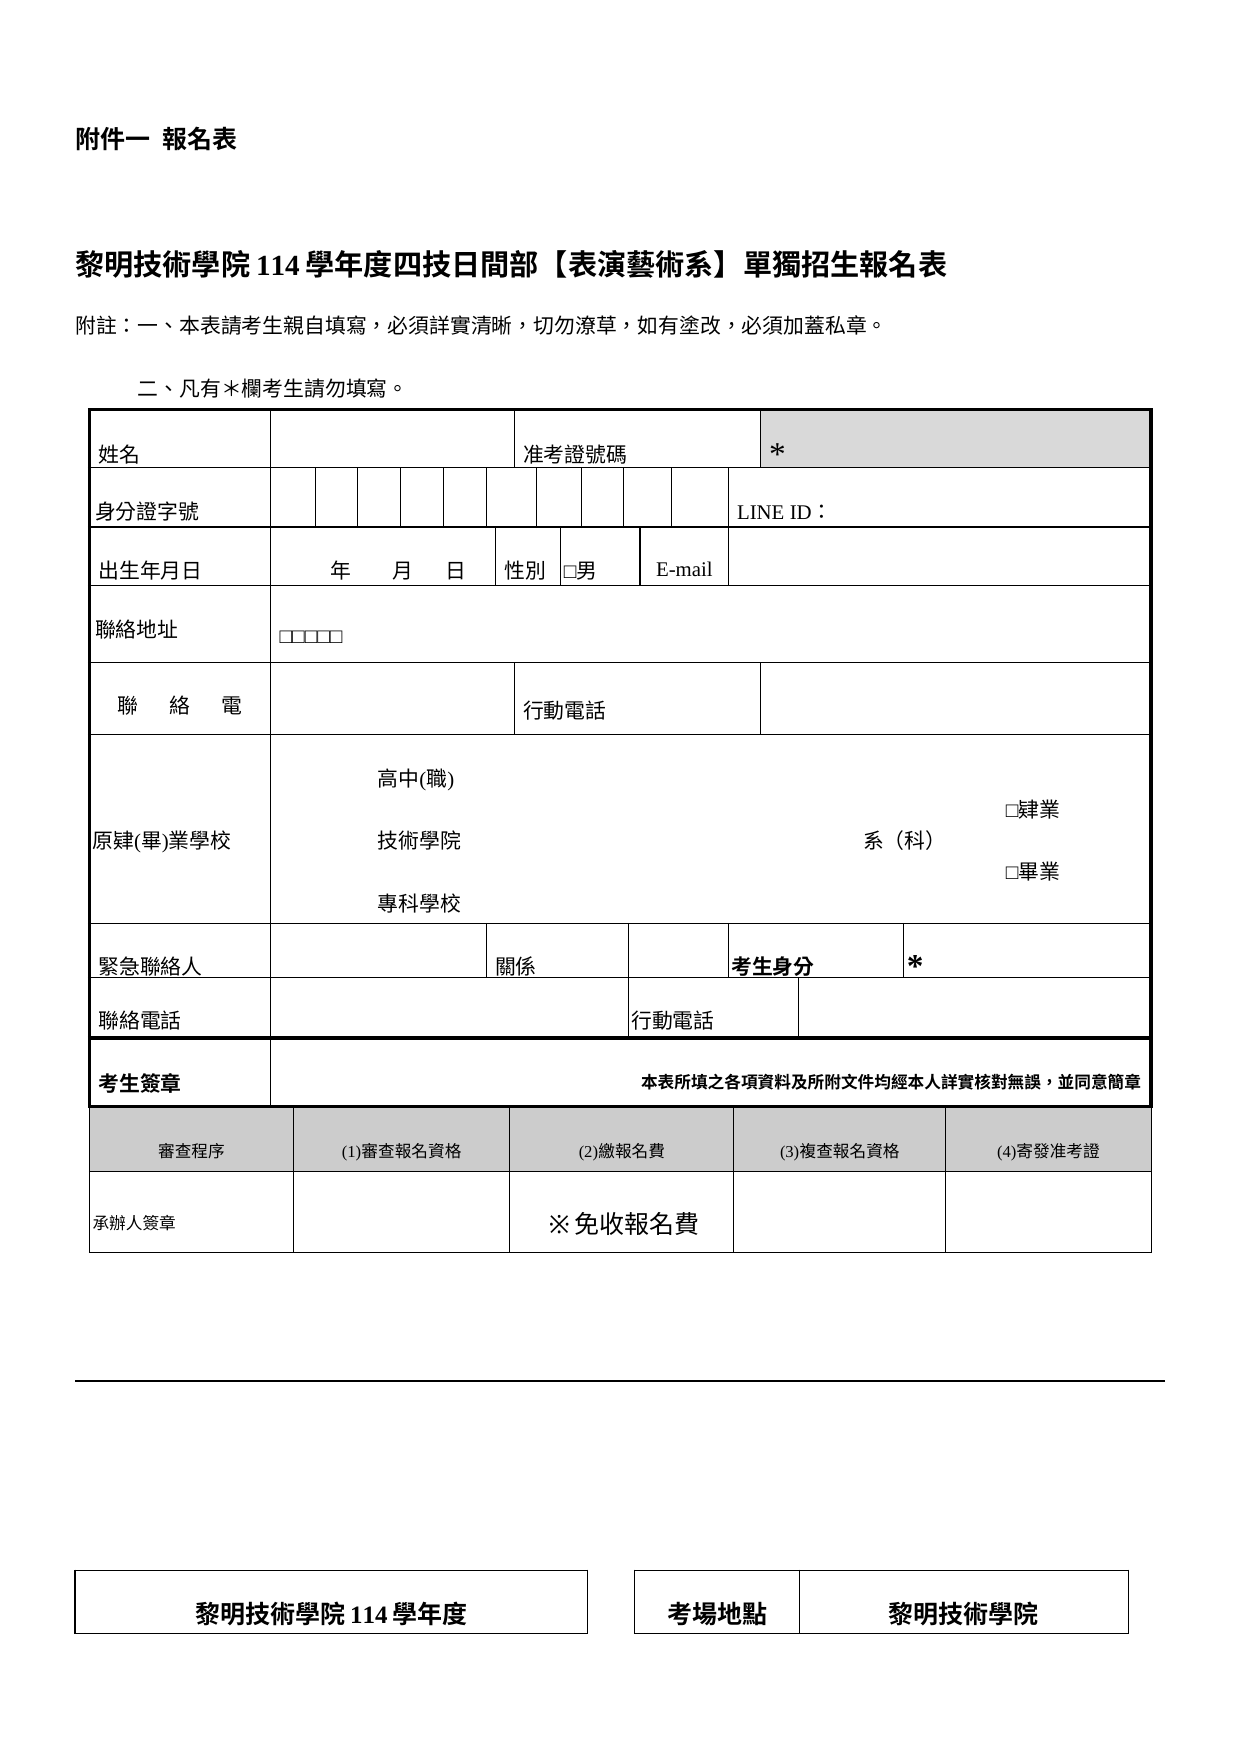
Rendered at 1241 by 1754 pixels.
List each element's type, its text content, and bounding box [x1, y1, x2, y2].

table_cell [629, 924, 728, 977]
table_cell [582, 468, 623, 526]
table_cell 年 月 日 [271, 528, 495, 585]
table_cell 原肄(畢)業學校 [91, 735, 270, 923]
table_cell [537, 468, 581, 526]
table_cell 審查程序 [90, 1108, 293, 1171]
table_cell □□□□□ [271, 586, 1149, 662]
table_cell 性別 [496, 528, 560, 585]
table_header 考場地點 [635, 1571, 799, 1633]
table_cell E-mail [641, 528, 728, 585]
table_cell 行動電話 [515, 663, 760, 734]
text 附註：一、本表請考生親自填寫，必須詳實清晰，切勿潦草，如有塗改，必須加蓋私章。 [75, 283, 1165, 346]
table_cell 身分證字號 [91, 468, 270, 526]
table_cell (3)複查報名資格 [734, 1108, 945, 1171]
table_cell 系（科） [860, 735, 1003, 923]
table_cell [316, 468, 357, 526]
table_cell [672, 468, 728, 526]
table_cell [271, 663, 514, 734]
table_cell (2)繳報名費 [510, 1108, 733, 1171]
table_cell 聯絡地址 (114年6月底前) [91, 586, 270, 662]
table_cell [799, 978, 1149, 1036]
table_cell 聯 絡 電 話 [91, 663, 270, 734]
text 二、凡有＊欄考生請勿填寫。 [137, 346, 1165, 408]
table_header 黎明技術學院114學年度 [76, 1571, 587, 1633]
table_cell [624, 468, 671, 526]
table_cell [946, 1172, 1151, 1252]
table_cell ※免收報名費 [510, 1172, 733, 1252]
table_header [588, 1570, 634, 1633]
table_cell [358, 468, 400, 526]
table_cell 高中(職) 技術學院 專科學校 [271, 735, 860, 923]
table_cell 承辦人簽章 [90, 1172, 293, 1252]
table_cell [271, 978, 628, 1036]
table_cell [271, 924, 486, 977]
table_cell [487, 468, 536, 526]
table_cell [271, 468, 315, 526]
table_cell [294, 1172, 509, 1252]
table_header 姓名 [91, 411, 270, 467]
table_cell 本表所填之各項資料及所附文件均經本人詳實核對無誤，並同意簡章所有內容，若有不實，本人願接受招生委員會處置，絕無異議。 [271, 1040, 1149, 1105]
table_header [271, 411, 514, 467]
subtitle 附件一 報名表 [75, 96, 1165, 158]
table_cell 緊急聯絡人 [91, 924, 270, 977]
table_cell * □一般生□特殊生 [904, 924, 1149, 977]
table_cell [444, 468, 486, 526]
table_header 准考證號碼 [515, 411, 760, 467]
table_cell 行動電話 [629, 978, 798, 1036]
table_cell [734, 1172, 945, 1252]
table_cell 聯絡電話 [91, 978, 270, 1036]
table_cell [401, 468, 443, 526]
table_cell [761, 663, 1149, 734]
table_cell □男 □女 [561, 528, 639, 585]
table_cell 關係 [487, 924, 628, 977]
table_cell LINE ID： [729, 468, 1149, 526]
table_cell (1)審查報名資格 [294, 1108, 509, 1171]
table_cell (4)寄發准考證 [946, 1108, 1151, 1171]
table_cell 考生簽章 [91, 1040, 270, 1105]
text 黎明技術學院114學年度四技日間部【表演藝術系】單獨招生報名表 [75, 221, 1165, 283]
table_cell [729, 528, 1149, 585]
table_header * [761, 411, 1149, 467]
table_cell 出生年月日 [91, 528, 270, 585]
table_cell 考生身分 [729, 924, 903, 977]
table_header 黎明技術學院 [800, 1571, 1128, 1633]
table_cell □肄業 □畢業 [1003, 735, 1149, 923]
